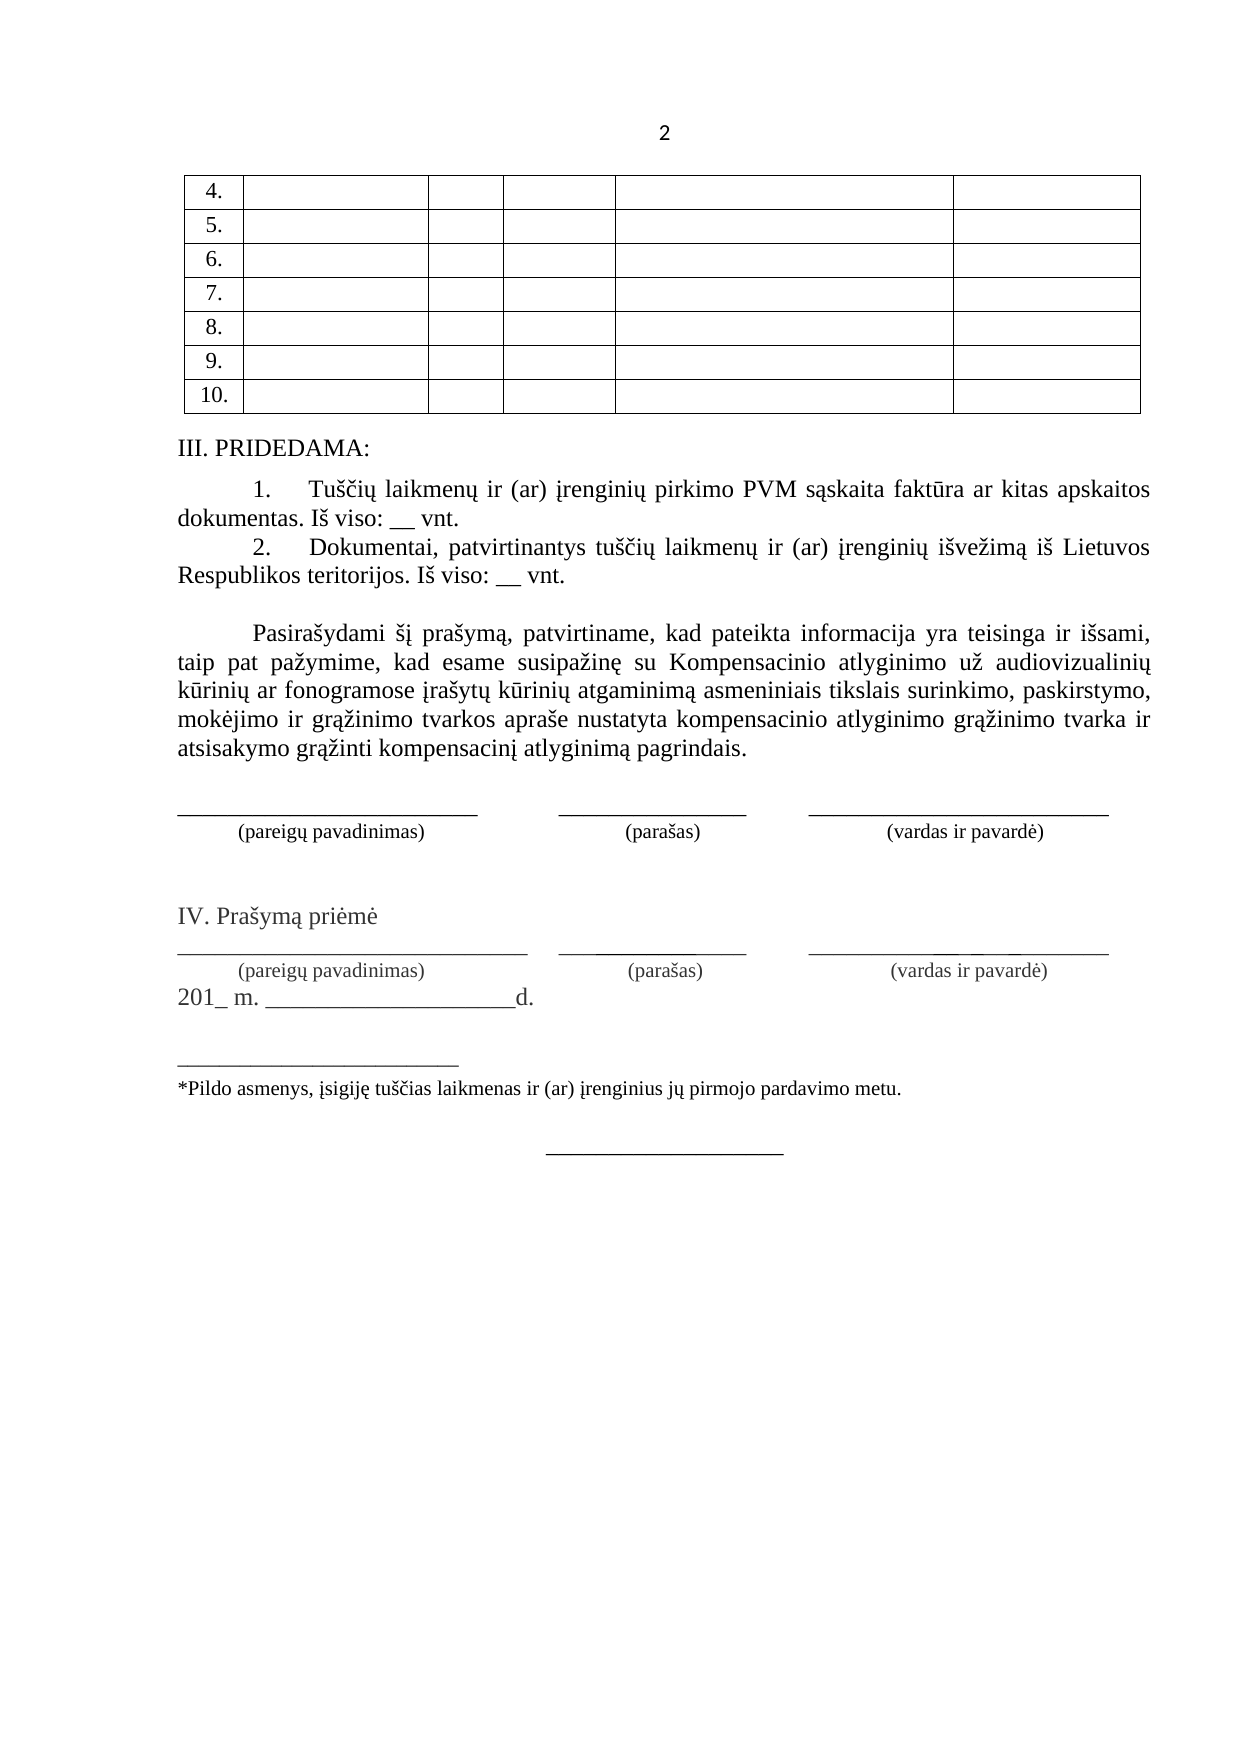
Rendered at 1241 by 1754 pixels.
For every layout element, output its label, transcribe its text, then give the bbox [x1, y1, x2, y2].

table_cell [244, 312, 428, 345]
table_cell [244, 346, 428, 379]
text Pasirašydami šį prašymą, patvirtiname, kad pateikta informacija yra teisinga ir išsami, taip pat pažymime, kad esame susipažinę su Kompensacinio atlyginimo už audiovizualinių kūrinių ar fonogramose įrašytų kūrinių atgaminimą asmeniniais tikslais surinkimo, paskirstymo, mokėjimo ir grąžinimo tvarkos apraše nustatyta kompensacinio atlyginimo grąžinimo tvarka ir atsisakymo grąžinti kompensacinį atlyginimą pagrindais. [177, 618, 1152, 762]
text IV. Prašymą priėmė [177, 901, 1152, 929]
table_cell [429, 380, 503, 413]
table_cell 7. [185, 278, 243, 311]
table_cell [954, 278, 1140, 311]
text 201_ m. ____________________d. [177, 982, 1152, 1011]
table_cell [429, 346, 503, 379]
text ___________________ [177, 1129, 1152, 1157]
table_cell [616, 312, 953, 345]
table_cell [429, 176, 503, 209]
table_cell [616, 346, 953, 379]
table_cell [954, 176, 1140, 209]
text ________________________ _______________ ________________________ [177, 791, 1152, 819]
table_cell 5. [185, 210, 243, 243]
table_cell [954, 346, 1140, 379]
table_cell [954, 380, 1140, 413]
table_cell [504, 244, 615, 277]
text *Pildo asmenys, įsigiję tuščias laikmenas ir (ar) įrenginius jų pirmojo pardavimo metu. [177, 1076, 1152, 1100]
text (pareigų pavadinimas) (parašas) (vardas ir pavardė) [177, 958, 1152, 982]
table_cell [504, 312, 615, 345]
table_cell 10. [185, 380, 243, 413]
table_cell 6. [185, 244, 243, 277]
table_cell [504, 210, 615, 243]
table_cell [616, 244, 953, 277]
table_cell [504, 176, 615, 209]
table_cell [616, 176, 953, 209]
text III. PRIDEDAMA: [177, 433, 1152, 462]
text ––––––––––––––––––––––––––– [177, 1052, 1152, 1076]
table_cell [504, 346, 615, 379]
text 1. Tuščių laikmenų ir (ar) įrenginių pirkimo PVM sąskaita faktūra ar kitas apskaitos dokumentas. Iš viso: __ vnt. [177, 474, 1152, 532]
table_cell [244, 210, 428, 243]
table_cell [244, 278, 428, 311]
text (pareigų pavadinimas) (parašas) (vardas ir pavardė) [177, 819, 1152, 843]
table_cell [429, 210, 503, 243]
table_cell 8. [185, 312, 243, 345]
table_cell [504, 278, 615, 311]
table_cell [244, 244, 428, 277]
table_cell [244, 176, 428, 209]
table_cell [616, 278, 953, 311]
table_cell [954, 244, 1140, 277]
table_cell [244, 380, 428, 413]
table_cell 9. [185, 346, 243, 379]
table_cell [429, 244, 503, 277]
table_cell [504, 380, 615, 413]
text 2. Dokumentai, patvirtinantys tuščių laikmenų ir (ar) įrenginių išvežimą iš Lietuvos Respublikos teritorijos. Iš viso: __ vnt. [177, 532, 1152, 589]
table_cell [616, 380, 953, 413]
table_cell [616, 210, 953, 243]
table_cell [954, 210, 1140, 243]
table_cell [429, 312, 503, 345]
table_cell [429, 278, 503, 311]
table_cell [954, 312, 1140, 345]
table_cell 4. [185, 176, 243, 209]
text ____________________________ _______________ ________________________ [177, 929, 1152, 958]
